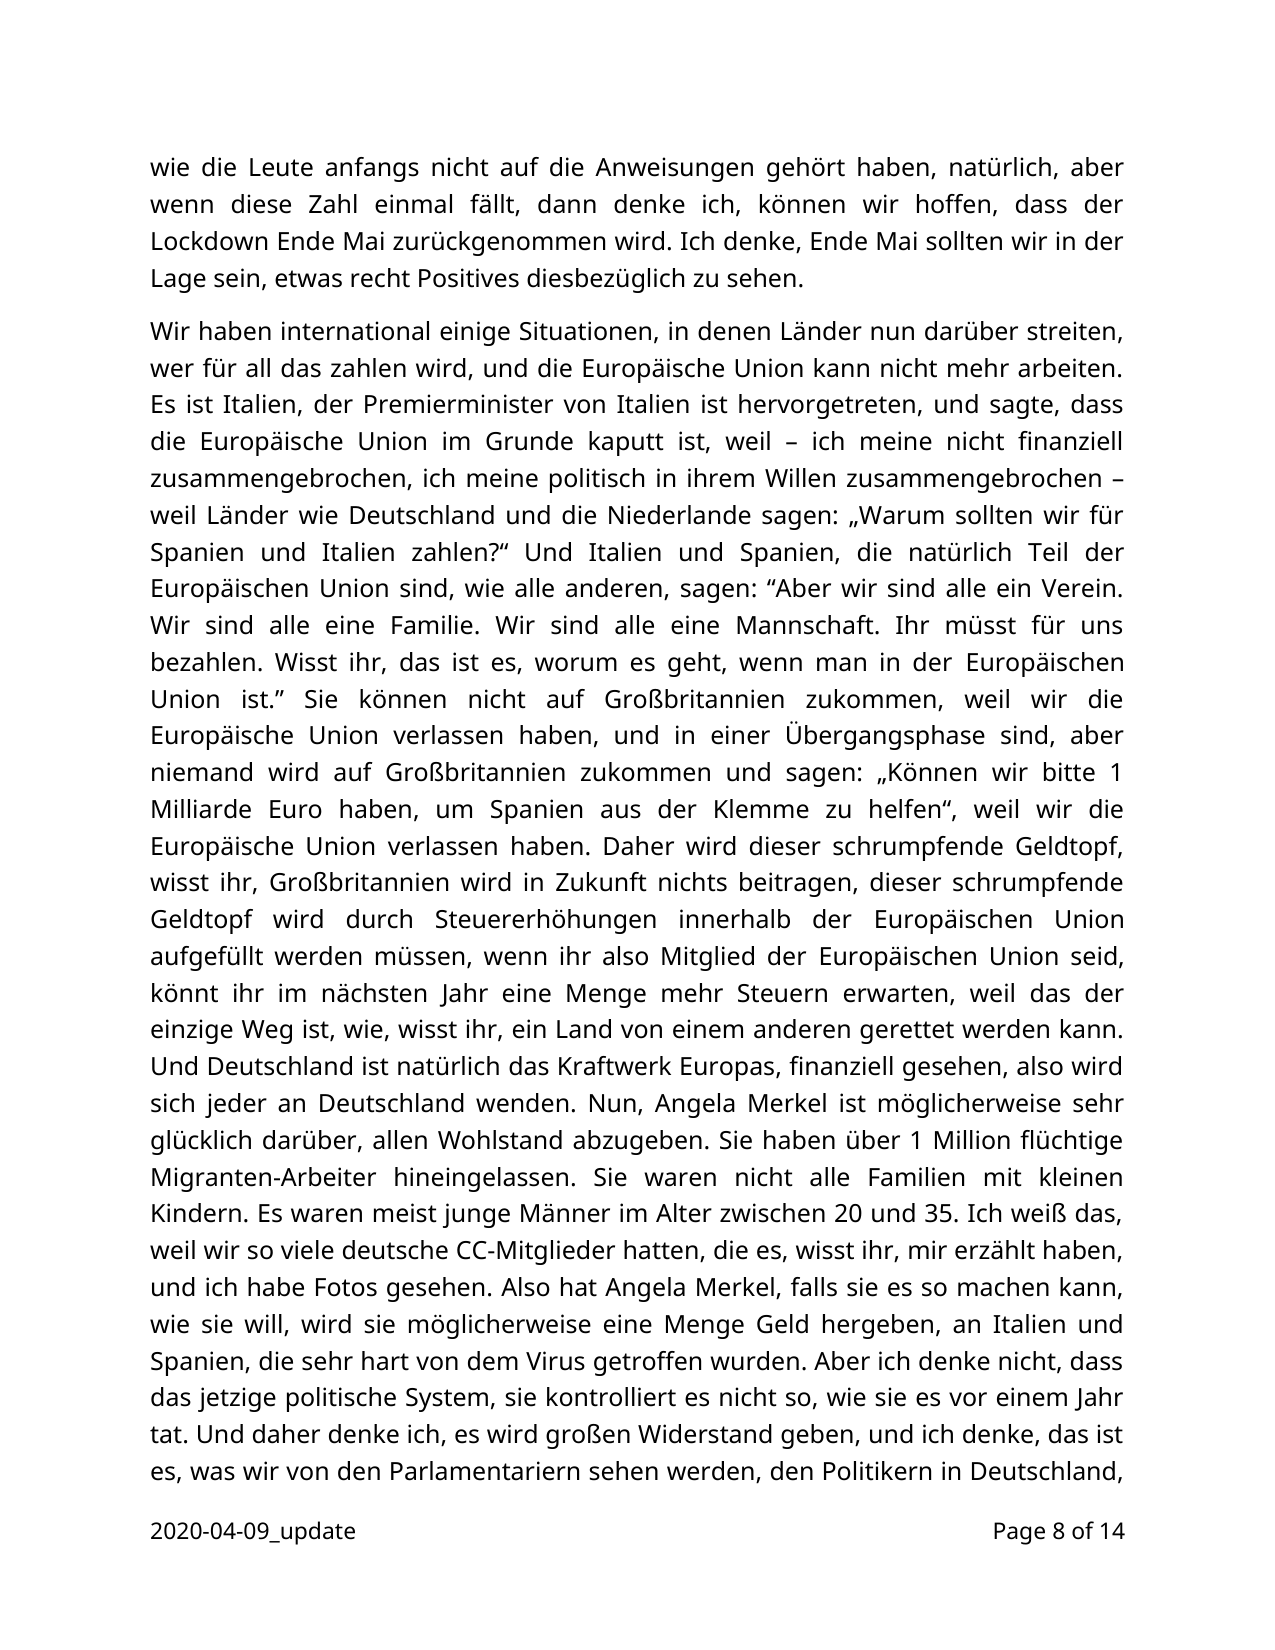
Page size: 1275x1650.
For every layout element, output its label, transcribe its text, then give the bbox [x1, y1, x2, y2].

text wie die Leute anfangs nicht auf die Anweisungen gehört haben, natürlich, aber wenn diese Zahl einmal fällt, dann denke ich, können wir hoffen, dass der Lockdown Ende Mai zurückgenommen wird. Ich denke, Ende Mai sollten wir in der Lage sein, etwas recht Positives diesbezüglich zu sehen. [150, 150, 1125, 294]
text Wir haben international einige Situationen, in denen Länder nun darüber streiten, wer für all das zahlen wird, und die Europäische Union kann nicht mehr arbeiten. Es ist Italien, der Premierminister von Italien ist hervorgetreten, und sagte, dass die Europäische Union im Grunde kaputt ist, weil – ich meine nicht finanziell zusammengebrochen, ich meine politisch in ihrem Willen zusammengebrochen – weil Länder wie Deutschland und die Niederlande sagen: „Warum sollten wir für Spanien und Italien zahlen?“ Und Italien und Spanien, die natürlich Teil der Europäischen Union sind, wie alle anderen, sagen: “Aber wir sind alle ein Verein. Wir sind alle eine Familie. Wir sind alle eine Mannschaft. Ihr müsst für uns bezahlen. Wisst ihr, das ist es, worum es geht, wenn man in der Europäischen Union ist.” Sie können nicht auf Großbritannien zukommen, weil wir die Europäische Union verlassen haben, und in einer Übergangsphase sind, aber niemand wird auf Großbritannien zukommen und sagen: „Können wir bitte 1 Milliarde Euro haben, um Spanien aus der Klemme zu helfen“, weil wir die Europäische Union verlassen haben. Daher wird dieser schrumpfende Geldtopf, wisst ihr, Großbritannien wird in Zukunft nichts beitragen, dieser schrumpfende Geldtopf wird durch Steuererhöhungen innerhalb der Europäischen Union aufgefüllt werden müssen, wenn ihr also Mitglied der Europäischen Union seid, könnt ihr im nächsten Jahr eine Menge mehr Steuern erwarten, weil das der einzige Weg ist, wie, wisst ihr, ein Land von einem anderen gerettet werden kann. Und Deutschland ist natürlich das Kraftwerk Europas, finanziell gesehen, also wird sich jeder an Deutschland wenden. Nun, Angela Merkel ist möglicherweise sehr glücklich darüber, allen Wohlstand abzugeben. Sie haben über 1 Million flüchtige Migranten-Arbeiter hineingelassen. Sie waren nicht alle Familien mit kleinen Kindern. Es waren meist junge Männer im Alter zwischen 20 und 35. Ich weiß das, weil wir so viele deutsche CC-Mitglieder hatten, die es, wisst ihr, mir erzählt haben, und ich habe Fotos gesehen. Also hat Angela Merkel, falls sie es so machen kann, wie sie will, wird sie möglicherweise eine Menge Geld hergeben, an Italien und Spanien, die sehr hart von dem Virus getroffen wurden. Aber ich denke nicht, dass das jetzige politische System, sie kontrolliert es nicht so, wie sie es vor einem Jahr tat. Und daher denke ich, es wird großen Widerstand geben, und ich denke, das ist es, was wir von den Parlamentariern sehen werden, den Politikern in Deutschland, [150, 313, 1125, 1487]
